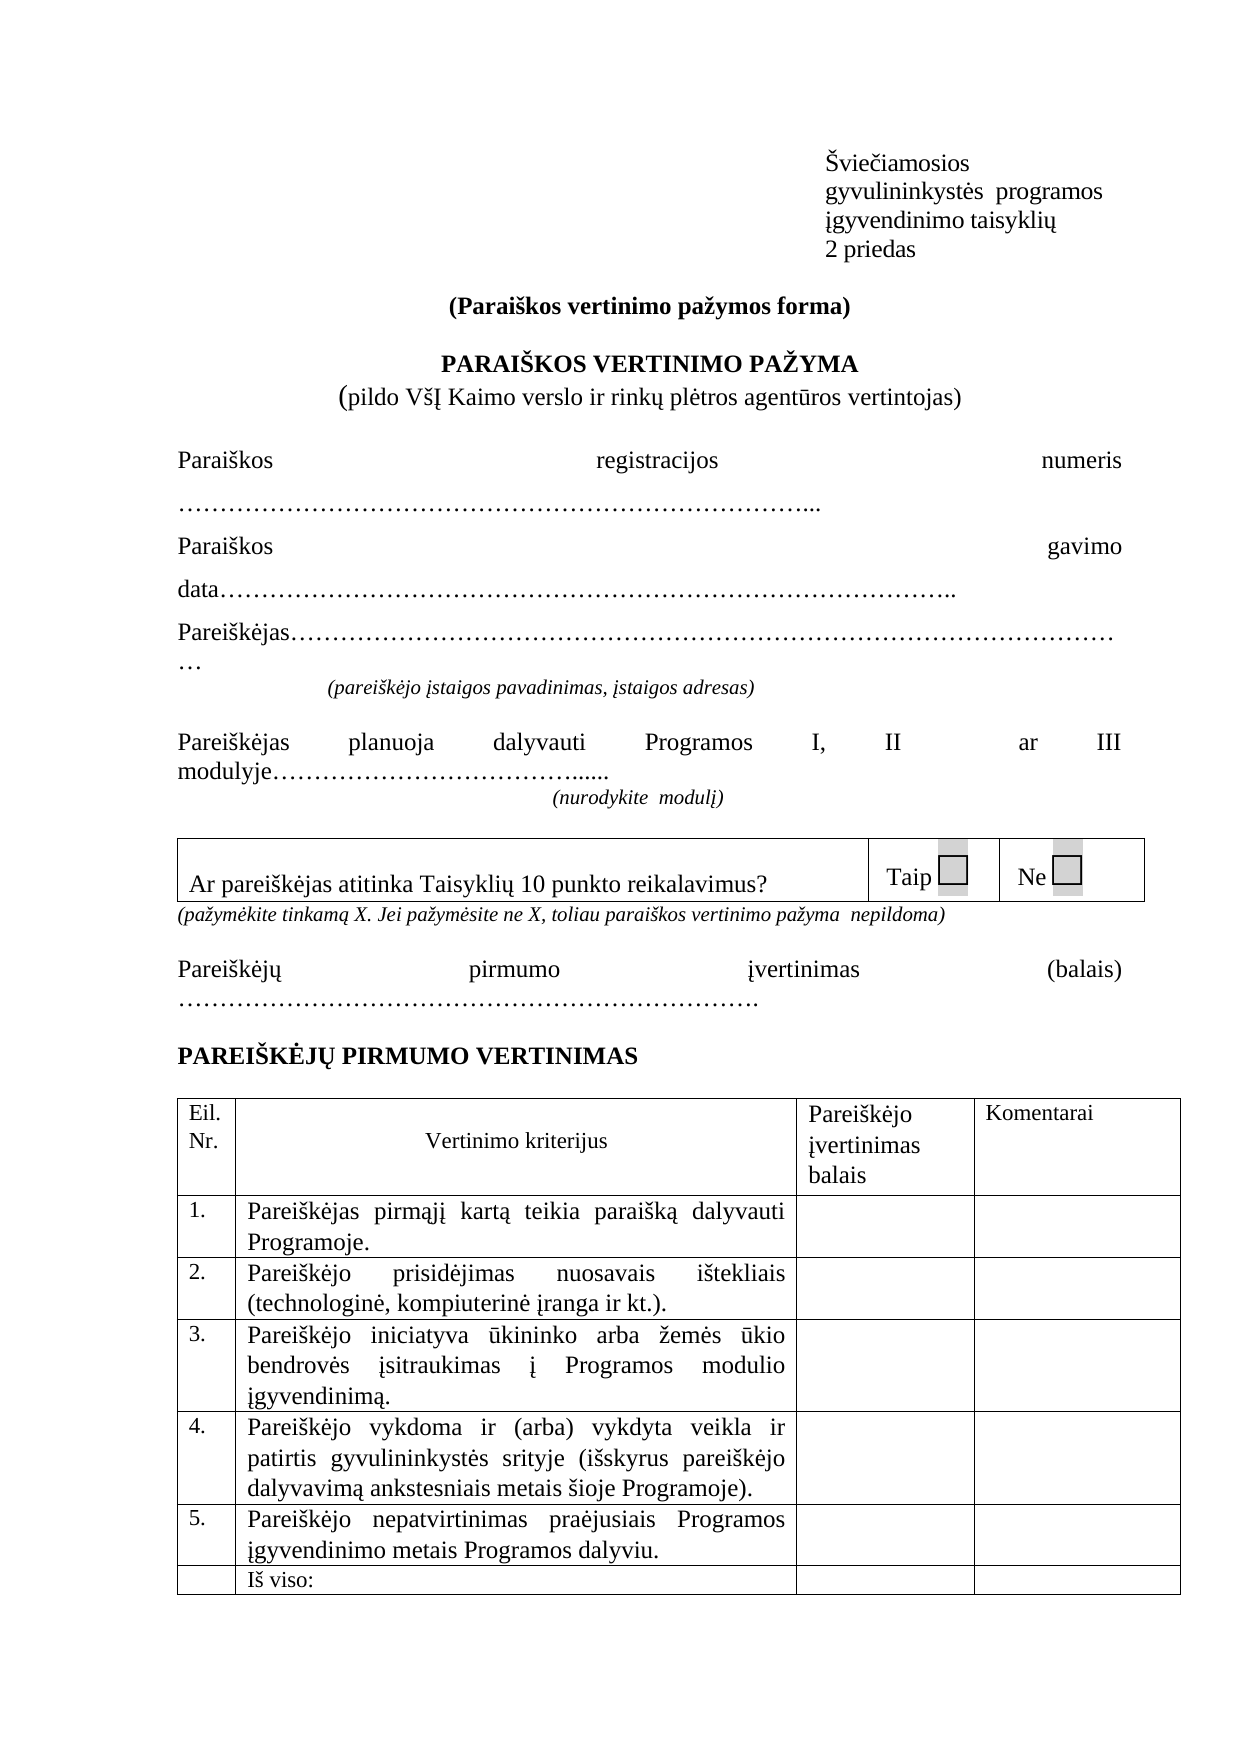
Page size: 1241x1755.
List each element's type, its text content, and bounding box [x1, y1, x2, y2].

table_header Komentarai [975, 1099, 1180, 1195]
table_header Ar pareiškėjas atitinka Taisyklių 10 punkto reikalavimus? [178, 839, 868, 901]
table_header Taip □ [869, 839, 999, 901]
table_header Eil. Nr. [178, 1099, 235, 1195]
table_cell [797, 1196, 974, 1257]
table_cell [975, 1320, 1180, 1411]
text Paraiškos registracijos numeris …………………………………………………………………... [177, 445, 1122, 517]
table_header Vertinimo kriterijus [236, 1099, 796, 1195]
table_cell Pareiškėjo iniciatyva ūkininko arba žemės ūkio bendrovės įsitraukimas į Programos modulio įgyvendinimą. [236, 1320, 796, 1411]
table_header Pareiškėjo įvertinimas balais [797, 1099, 974, 1195]
text Pareiškėjas………………………………………………………………………………………… [177, 617, 1122, 675]
text (pažymėkite tinkamą X. Jei pažymėsite ne X, toliau paraiškos vertinimo pažyma nepildoma) [177, 902, 1122, 926]
table_header Ne □ [1000, 839, 1144, 901]
text Pareiškėjas planuoja dalyvauti Programos I, II ar III modulyje………………………………...... [177, 727, 1122, 785]
text Šviečiamosios [825, 148, 1122, 176]
text 2 priedas [825, 234, 1122, 263]
table_cell 4. [178, 1412, 235, 1503]
table_cell Pareiškėjas pirmąjį kartą teikia paraišką dalyvauti Programoje. [236, 1196, 796, 1257]
text įgyvendinimo taisyklių [825, 205, 1122, 234]
table_cell Pareiškėjo vykdoma ir (arba) vykdyta veikla ir patirtis gyvulininkystės srityje (išskyrus pareiškėjo dalyvavimą ankstesniais metais šioje Programoje). [236, 1412, 796, 1503]
table_cell [797, 1320, 974, 1411]
table_cell [797, 1566, 974, 1594]
table_cell 2. [178, 1258, 235, 1319]
text (pildo VšĮ Kaimo verslo ir rinkų plėtros agentūros vertintojas) [177, 378, 1122, 411]
text (nurodykite modulį) [177, 785, 1122, 809]
table_cell [975, 1505, 1180, 1565]
table_cell [975, 1566, 1180, 1594]
table_cell [975, 1196, 1180, 1257]
table_cell [178, 1566, 235, 1594]
table_cell 5. [178, 1505, 235, 1565]
text Paraiškos gavimo data…………………………………………………………………………….. [177, 531, 1122, 603]
table_cell [797, 1258, 974, 1319]
text (pareiškėjo įstaigos pavadinimas, įstaigos adresas) [177, 675, 1122, 699]
table_cell Iš viso: [236, 1566, 796, 1594]
text PAREIŠKĖJŲ PIRMUMO VERTINIMAS [177, 1041, 1122, 1069]
text PARAIŠKOS VERTINIMO PAŽYMA [177, 349, 1122, 378]
table_cell Pareiškėjo nepatvirtinimas praėjusiais Programos įgyvendinimo metais Programos dalyviu. [236, 1505, 796, 1565]
table_cell [975, 1412, 1180, 1503]
text gyvulininkystės programos [825, 176, 1122, 205]
table_cell Pareiškėjo prisidėjimas nuosavais ištekliais (technologinė, kompiuterinė įranga ir kt.). [236, 1258, 796, 1319]
table_cell [797, 1505, 974, 1565]
table_cell [975, 1258, 1180, 1319]
table_cell 3. [178, 1320, 235, 1411]
table_cell 1. [178, 1196, 235, 1257]
text Pareiškėjų pirmumo įvertinimas (balais) ……………………………………………………………. [177, 954, 1122, 1012]
text (Paraiškos vertinimo pažymos forma) [177, 291, 1122, 320]
table_cell [797, 1412, 974, 1503]
